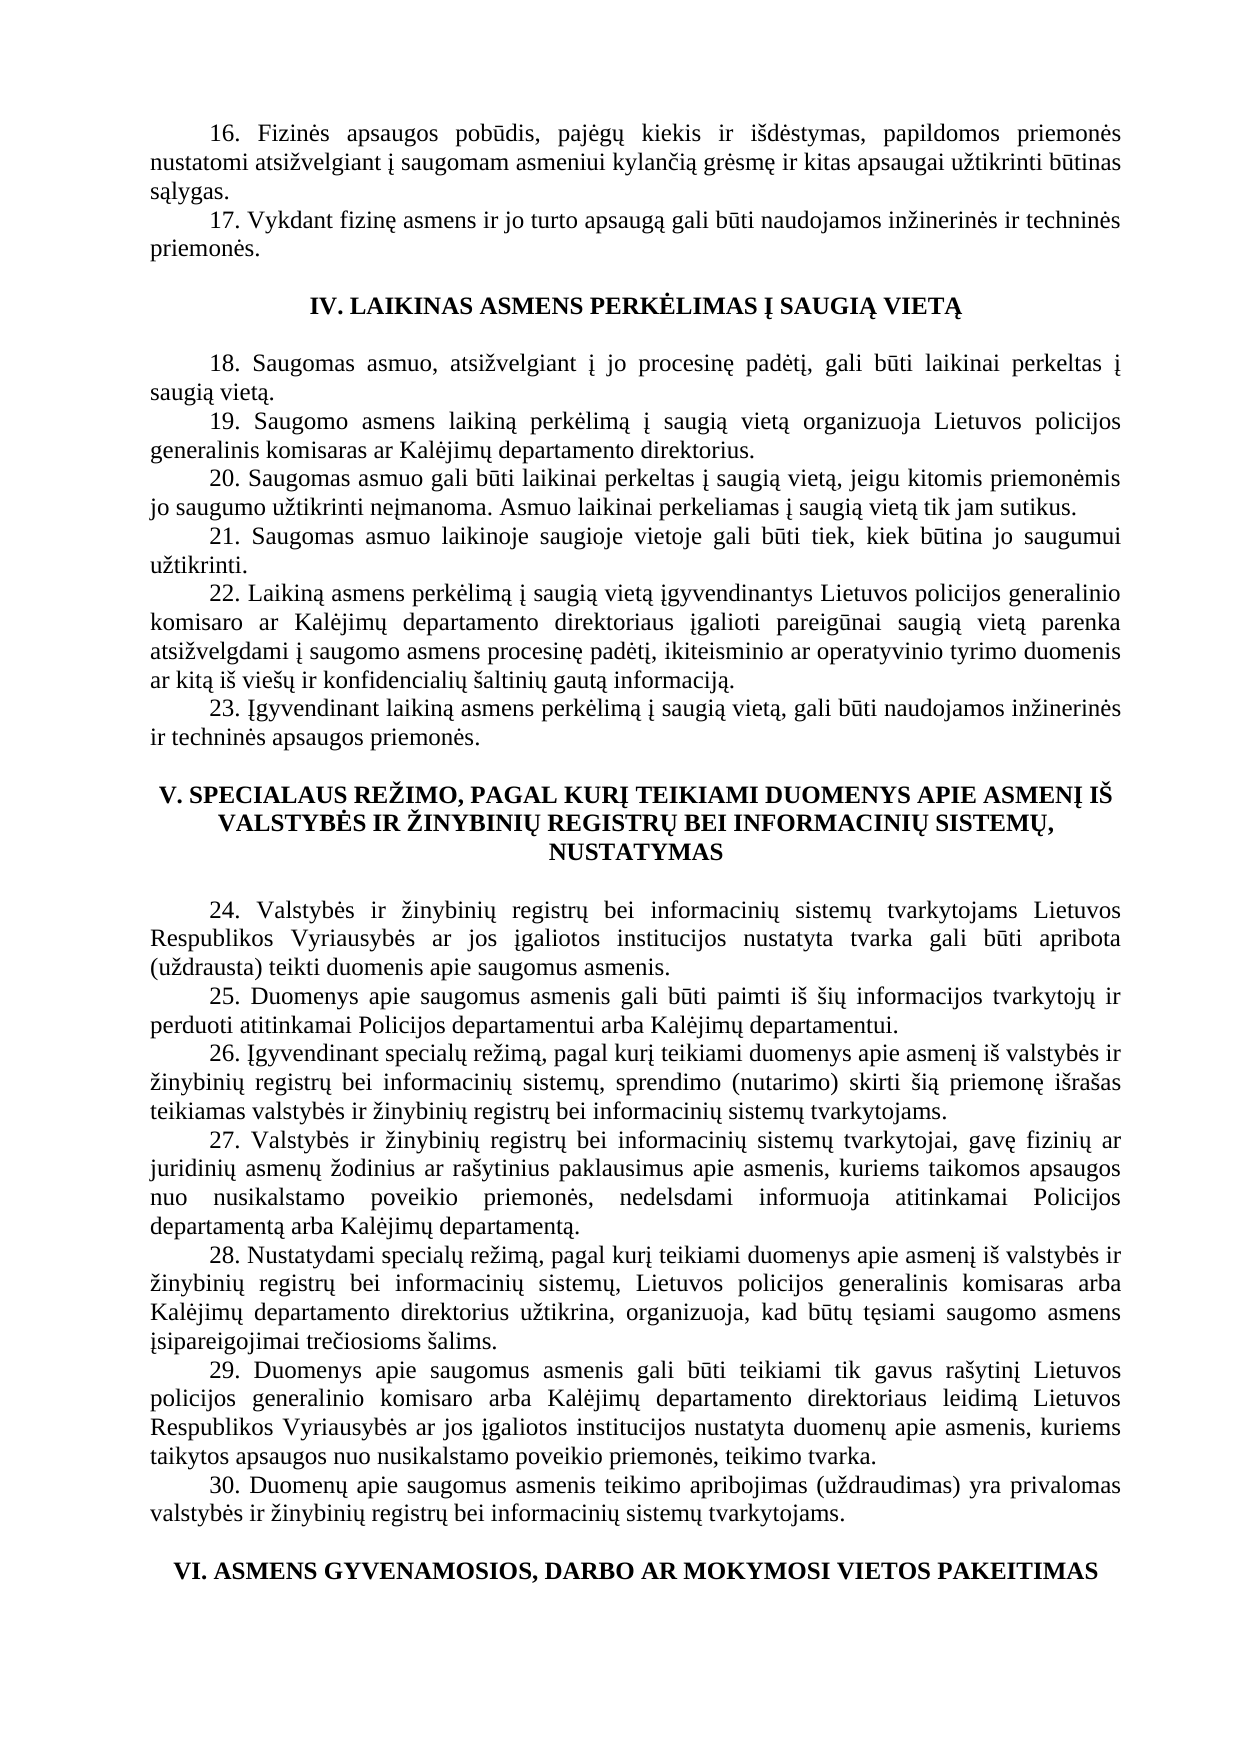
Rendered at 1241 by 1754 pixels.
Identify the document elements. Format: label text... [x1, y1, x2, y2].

text V. SPECIALAUS REŽIMO, PAGAL KURĮ TEIKIAMI DUOMENYS APIE ASMENĮ IŠ VALSTYBĖS IR ŽINYBINIŲ REGISTRŲ BEI INFORMACINIŲ SISTEMŲ, NUSTATYMAS [150, 780, 1122, 866]
text 25. Duomenys apie saugomus asmenis gali būti paimti iš šių informacijos tvarkytojų ir perduoti atitinkamai Policijos departamentui arba Kalėjimų departamentui. [150, 981, 1122, 1038]
text 22. Laikiną asmens perkėlimą į saugią vietą įgyvendinantys Lietuvos policijos generalinio komisaro ar Kalėjimų departamento direktoriaus įgalioti pareigūnai saugią vietą parenka atsižvelgdami į saugomo asmens procesinę padėtį, ikiteisminio ar operatyvinio tyrimo duomenis ar kitą iš viešų ir konfidencialių šaltinių gautą informaciją. [150, 578, 1122, 693]
text 26. Įgyvendinant specialų režimą, pagal kurį teikiami duomenys apie asmenį iš valstybės ir žinybinių registrų bei informacinių sistemų, sprendimo (nutarimo) skirti šią priemonę išrašas teikiamas valstybės ir žinybinių registrų bei informacinių sistemų tvarkytojams. [150, 1038, 1122, 1125]
text 19. Saugomo asmens laikiną perkėlimą į saugią vietą organizuoja Lietuvos policijos generalinis komisaras ar Kalėjimų departamento direktorius. [150, 406, 1122, 463]
text 30. Duomenų apie saugomus asmenis teikimo apribojimas (uždraudimas) yra privalomas valstybės ir žinybinių registrų bei informacinių sistemų tvarkytojams. [150, 1470, 1122, 1527]
text VI. ASMENS GYVENAMOSIOS, DARBO AR MOKYMOSI VIETOS PAKEITIMAS [150, 1556, 1122, 1585]
text 29. Duomenys apie saugomus asmenis gali būti teikiami tik gavus rašytinį Lietuvos policijos generalinio komisaro arba Kalėjimų departamento direktoriaus leidimą Lietuvos Respublikos Vyriausybės ar jos įgaliotos institucijos nustatyta duomenų apie asmenis, kuriems taikytos apsaugos nuo nusikalstamo poveikio priemonės, teikimo tvarka. [150, 1355, 1122, 1470]
text 17. Vykdant fizinę asmens ir jo turto apsaugą gali būti naudojamos inžinerinės ir techninės priemonės. [150, 205, 1122, 262]
text 28. Nustatydami specialų režimą, pagal kurį teikiami duomenys apie asmenį iš valstybės ir žinybinių registrų bei informacinių sistemų, Lietuvos policijos generalinis komisaras arba Kalėjimų departamento direktorius užtikrina, organizuoja, kad būtų tęsiami saugomo asmens įsipareigojimai trečiosioms šalims. [150, 1240, 1122, 1355]
text 18. Saugomas asmuo, atsižvelgiant į jo procesinę padėtį, gali būti laikinai perkeltas į saugią vietą. [150, 348, 1122, 406]
text 24. Valstybės ir žinybinių registrų bei informacinių sistemų tvarkytojams Lietuvos Respublikos Vyriausybės ar jos įgaliotos institucijos nustatyta tvarka gali būti apribota (uždrausta) teikti duomenis apie saugomus asmenis. [150, 895, 1122, 981]
text 23. Įgyvendinant laikiną asmens perkėlimą į saugią vietą, gali būti naudojamos inžinerinės ir techninės apsaugos priemonės. [150, 693, 1122, 751]
text 16. Fizinės apsaugos pobūdis, pajėgų kiekis ir išdėstymas, papildomos priemonės nustatomi atsižvelgiant į saugomam asmeniui kylančią grėsmę ir kitas apsaugai užtikrinti būtinas sąlygas. [150, 118, 1122, 205]
text 21. Saugomas asmuo laikinoje saugioje vietoje gali būti tiek, kiek būtina jo saugumui užtikrinti. [150, 521, 1122, 578]
text IV. LAIKINAS ASMENS PERKĖLIMAS Į SAUGIĄ VIETĄ [150, 291, 1122, 320]
text 27. Valstybės ir žinybinių registrų bei informacinių sistemų tvarkytojai, gavę fizinių ar juridinių asmenų žodinius ar rašytinius paklausimus apie asmenis, kuriems taikomos apsaugos nuo nusikalstamo poveikio priemonės, nedelsdami informuoja atitinkamai Policijos departamentą arba Kalėjimų departamentą. [150, 1125, 1122, 1240]
text 20. Saugomas asmuo gali būti laikinai perkeltas į saugią vietą, jeigu kitomis priemonėmis jo saugumo užtikrinti neįmanoma. Asmuo laikinai perkeliamas į saugią vietą tik jam sutikus. [150, 463, 1122, 521]
